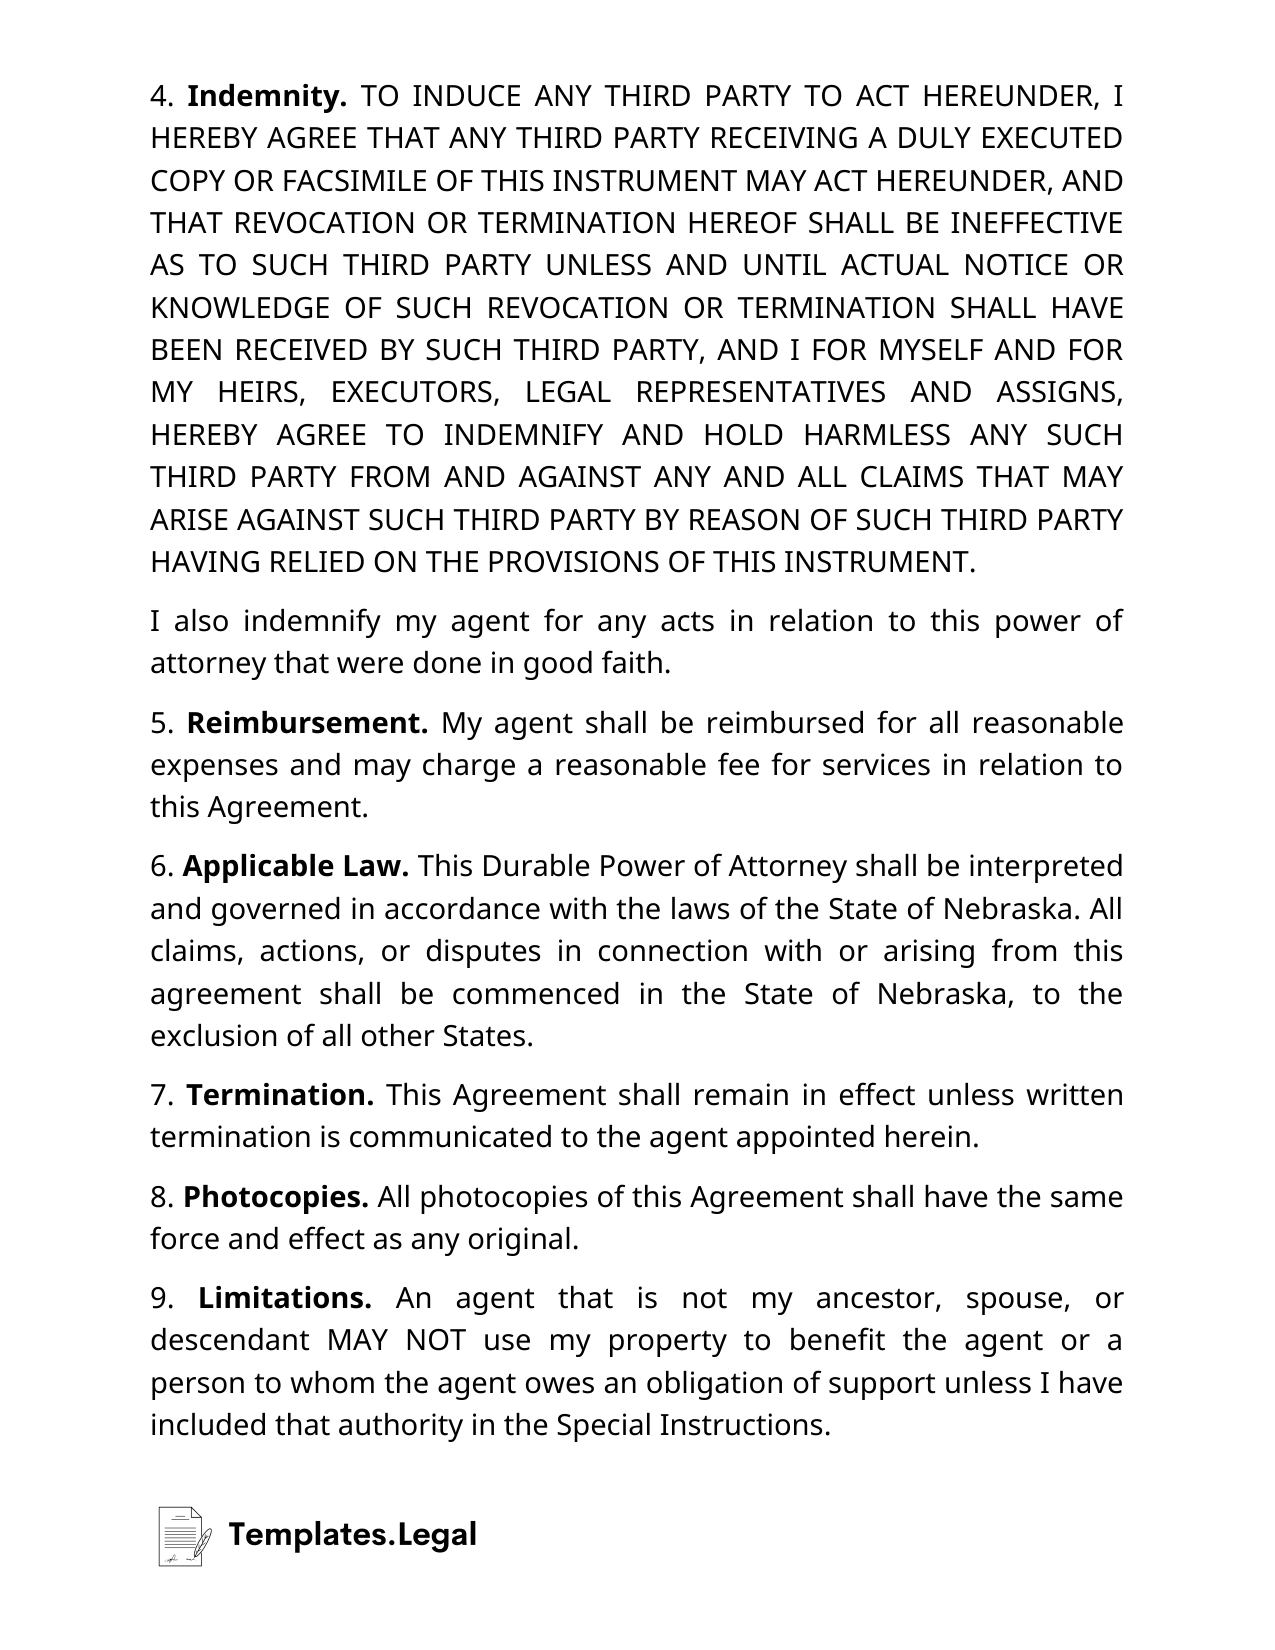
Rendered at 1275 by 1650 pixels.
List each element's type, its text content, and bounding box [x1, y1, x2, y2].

text 9. Limitations. An agent that is not my ancestor, spouse, or descendant MAY NOT use my property to benefit the agent or a person to whom the agent owes an obligation of support unless I have included that authority in the Special Instructions. [150, 1277, 1125, 1444]
text 8. Photocopies. All photocopies of this Agreement shall have the same force and effect as any original. [150, 1176, 1125, 1258]
text I also indemnify my agent for any acts in relation to this power of attorney that were done in good faith. [150, 600, 1125, 682]
text 4. Indemnity. TO INDUCE ANY THIRD PARTY TO ACT HEREUNDER, I HEREBY AGREE THAT ANY THIRD PARTY RECEIVING A DULY EXECUTED COPY OR FACSIMILE OF THIS INSTRUMENT MAY ACT HEREUNDER, AND THAT REVOCATION OR TERMINATION HEREOF SHALL BE INEFFECTIVE AS TO SUCH THIRD PARTY UNLESS AND UNTIL ACTUAL NOTICE OR KNOWLEDGE OF SUCH REVOCATION OR TERMINATION SHALL HAVE BEEN RECEIVED BY SUCH THIRD PARTY, AND I FOR MYSELF AND FOR MY HEIRS, EXECUTORS, LEGAL REPRESENTATIVES AND ASSIGNS, HEREBY AGREE TO INDEMNIFY AND HOLD HARMLESS ANY SUCH THIRD PARTY FROM AND AGAINST ANY AND ALL CLAIMS THAT MAY ARISE AGAINST SUCH THIRD PARTY BY REASON OF SUCH THIRD PARTY HAVING RELIED ON THE PROVISIONS OF THIS INSTRUMENT. [150, 75, 1125, 581]
text 6. Applicable Law. This Durable Power of Attorney shall be interpreted and governed in accordance with the laws of the State of Nebraska. All claims, actions, or disputes in connection with or arising from this agreement shall be commenced in the State of Nebraska, to the exclusion of all other States. [150, 846, 1125, 1055]
text 7. Termination. This Agreement shall remain in effect unless written termination is communicated to the agent appointed herein. [150, 1074, 1125, 1156]
text 5. Reimbursement. My agent shall be reimbursed for all reasonable expenses and may charge a reasonable fee for services in relation to this Agreement. [150, 702, 1125, 826]
